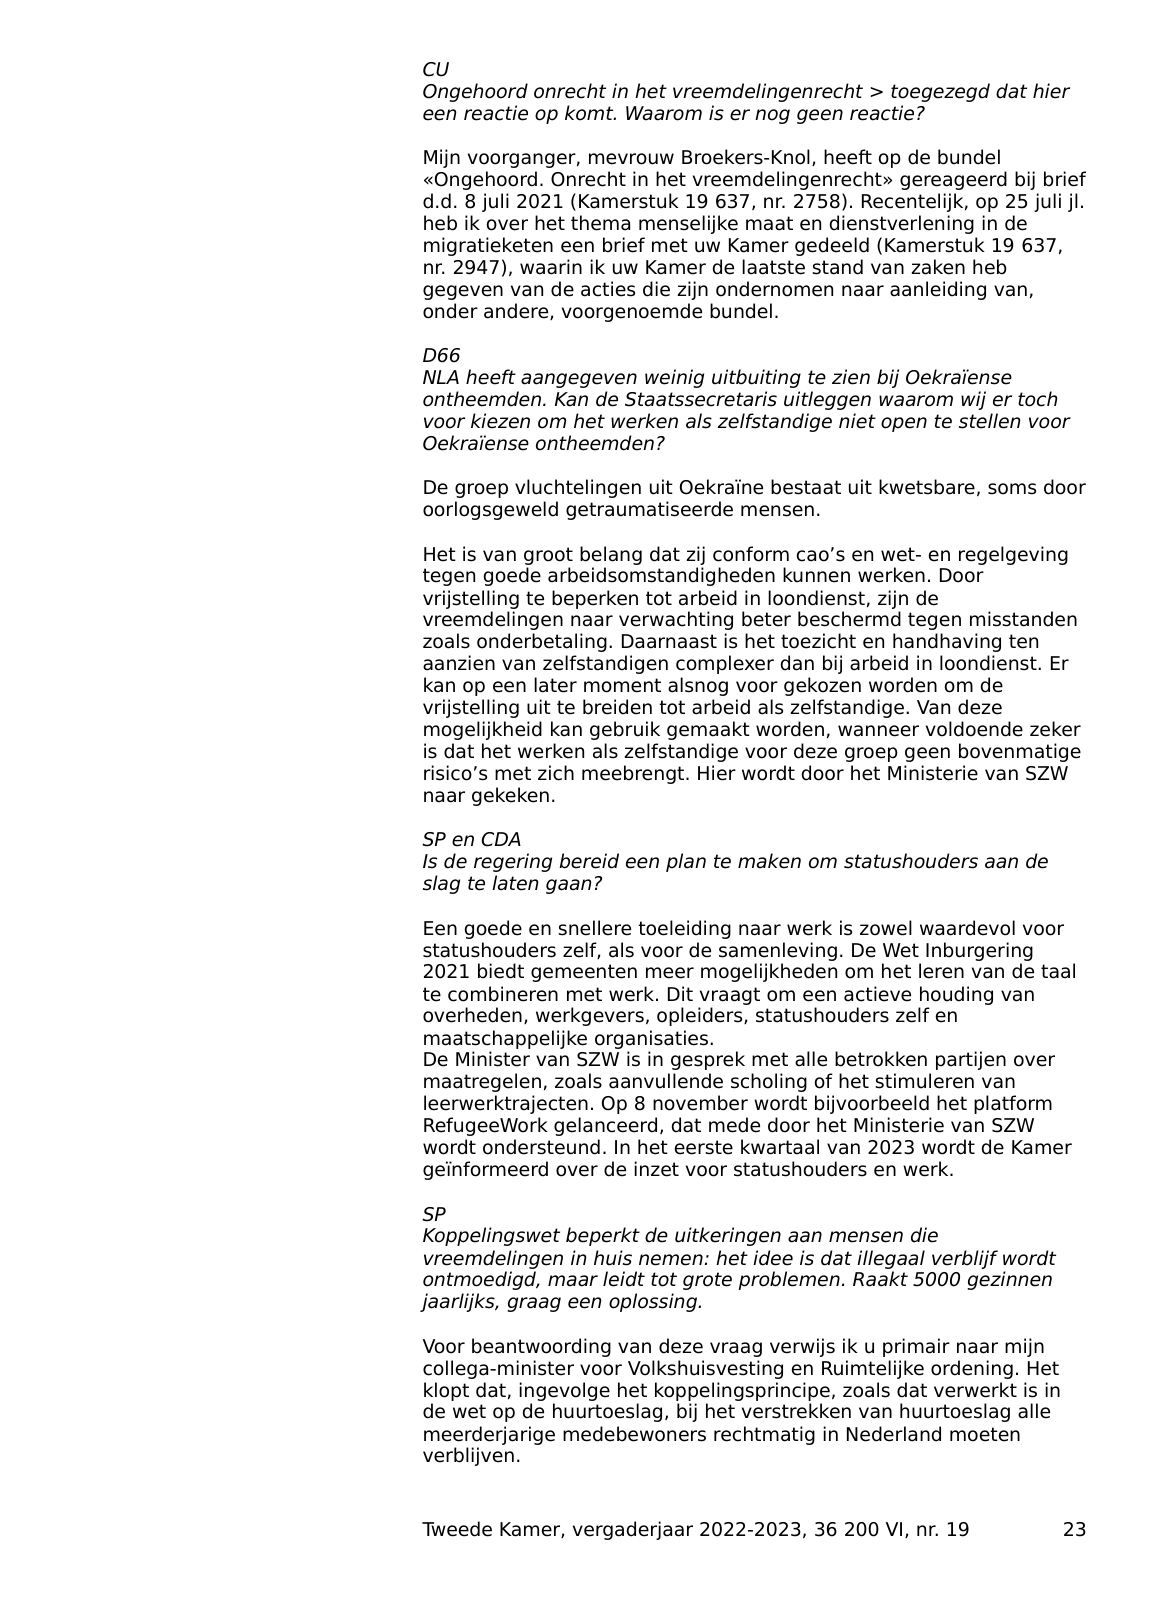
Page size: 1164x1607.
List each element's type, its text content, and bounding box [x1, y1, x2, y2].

text Koppelingswet beperkt de uitkeringen aan mensen die vreemdelingen in huis nemen: het idee is dat illegaal verblijf wordt ontmoedigd, maar leidt tot grote problemen. Raakt 5000 gezinnen jaarlijks, graag een oplossing. [422, 1225, 1087, 1313]
text Het is van groot belang dat zij conform cao’s en wet- en regelgeving tegen goede arbeidsomstandigheden kunnen werken. Door vrijstelling te beperken tot arbeid in loondienst, zijn de vreemdelingen naar verwachting beter beschermd tegen misstanden zoals onderbetaling. Daarnaast is het toezicht en handhaving ten aanzien van zelfstandigen complexer dan bij arbeid in loondienst. Er kan op een later moment alsnog voor gekozen worden om de vrijstelling uit te breiden tot arbeid als zelfstandige. Van deze mogelijkheid kan gebruik gemaakt worden, wanneer voldoende zeker is dat het werken als zelfstandige voor deze groep geen bovenmatige risico’s met zich meebrengt. Hier wordt door het Ministerie van SZW naar gekeken. [422, 543, 1087, 807]
text CU [422, 59, 1087, 81]
text SP [422, 1203, 1087, 1225]
text Voor beantwoording van deze vraag verwijs ik u primair naar mijn collega-minister voor Volkshuisvesting en Ruimtelijke ordening. Het klopt dat, ingevolge het koppelingsprincipe, zoals dat verwerkt is in de wet op de huurtoeslag, bij het verstrekken van huurtoeslag alle meerderjarige medebewoners rechtmatig in Nederland moeten verblijven. [422, 1336, 1087, 1467]
text Een goede en snellere toeleiding naar werk is zowel waardevol voor statushouders zelf, als voor de samenleving. De Wet Inburgering 2021 biedt gemeenten meer mogelijkheden om het leren van de taal te combineren met werk. Dit vraagt om een actieve houding van overheden, werkgevers, opleiders, statushouders zelf en maatschappelijke organisaties. [422, 917, 1087, 1049]
text De groep vluchtelingen uit Oekraïne bestaat uit kwetsbare, soms door oorlogsgeweld getraumatiseerde mensen. [422, 477, 1087, 521]
text D66 [422, 345, 1087, 367]
text Ongehoord onrecht in het vreemdelingenrecht > toegezegd dat hier een reactie op komt. Waarom is er nog geen reactie? [422, 81, 1087, 125]
text De Minister van SZW is in gesprek met alle betrokken partijen over maatregelen, zoals aanvullende scholing of het stimuleren van leerwerktrajecten. Op 8 november wordt bijvoorbeeld het platform RefugeeWork gelanceerd, dat mede door het Ministerie van SZW wordt ondersteund. In het eerste kwartaal van 2023 wordt de Kamer geïnformeerd over de inzet voor statushouders en werk. [422, 1049, 1087, 1181]
text NLA heeft aangegeven weinig uitbuiting te zien bij Oekraïense ontheemden. Kan de Staatssecretaris uitleggen waarom wij er toch voor kiezen om het werken als zelfstandige niet open te stellen voor Oekraïense ontheemden? [422, 367, 1087, 455]
text Mijn voorganger, mevrouw Broekers-Knol, heeft op de bundel «Ongehoord. Onrecht in het vreemdelingenrecht» gereageerd bij brief d.d. 8 juli 2021 (Kamerstuk 19 637, nr. 2758). Recentelijk, op 25 juli jl. heb ik over het thema menselijke maat en dienstverlening in de migratieketen een brief met uw Kamer gedeeld (Kamerstuk 19 637, nr. 2947), waarin ik uw Kamer de laatste stand van zaken heb gegeven van de acties die zijn ondernomen naar aanleiding van, onder andere, voorgenoemde bundel. [422, 147, 1087, 323]
text SP en CDA [422, 829, 1087, 851]
text Is de regering bereid een plan te maken om statushouders aan de slag te laten gaan? [422, 851, 1087, 895]
